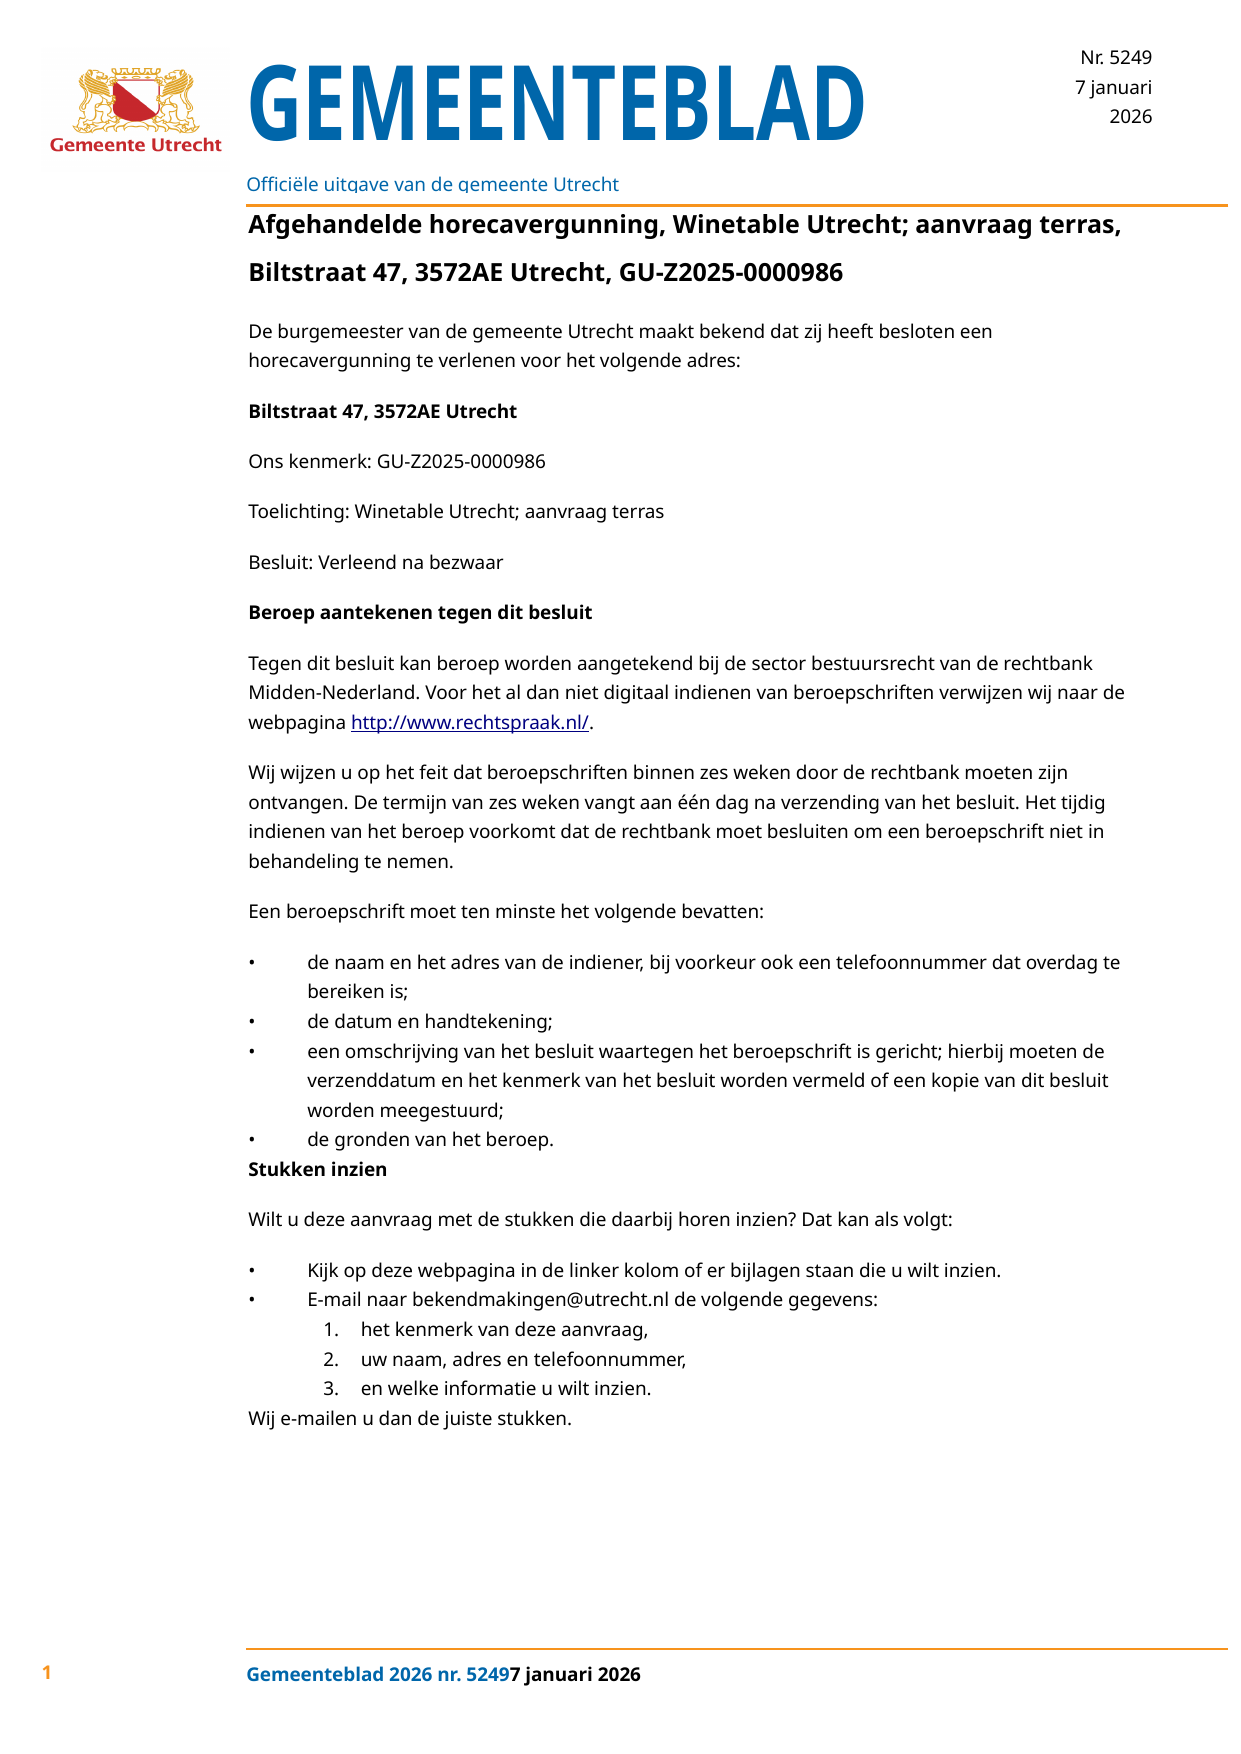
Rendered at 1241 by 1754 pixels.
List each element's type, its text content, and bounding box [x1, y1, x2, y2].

text Een beroepschrift moet ten minste het volgende bevatten: [248, 899, 1152, 924]
list Kijk op deze webpagina in de linker kolom of er bijlagen staan die u wilt inzien. [248, 1257, 1152, 1283]
text Wij wijzen u op het feit dat beroepschriften binnen zes weken door de rechtbank moeten zijn ontvangen. De termijn van zes weken vangt aan één dag na verzending van het besluit. Het tijdig indienen van het beroep voorkomt dat de rechtbank moet besluiten om een beroepschrift niet in behandeling te nemen. [248, 759, 1152, 874]
list de naam en het adres van de indiener, bij voorkeur ook een telefoonnummer dat overdag te bereiken is; [248, 949, 1152, 1004]
list de gronden van het beroep. [248, 1127, 1152, 1152]
text Ons kenmerk: GU-Z2025-0000986 [248, 448, 1152, 474]
text Stukken inzien [248, 1156, 1152, 1182]
text De burgemeester van de gemeente Utrecht maakt bekend dat zij heeft besloten een horecavergunning te verlenen voor het volgende adres: [248, 318, 1152, 373]
list de datum en handtekening; [248, 1008, 1152, 1034]
list het kenmerk van deze aanvraag, [323, 1316, 1152, 1342]
text Beroep aantekenen tegen dit besluit [248, 599, 1152, 625]
list E-mail naar bekendmakingen@utrecht.nl de volgende gegevens: [248, 1287, 1152, 1312]
list uw naam, adres en telefoonnummer, [323, 1346, 1152, 1372]
text Toelichting: Winetable Utrecht; aanvraag terras [248, 499, 1152, 524]
text Besluit: Verleend na bezwaar [248, 549, 1152, 575]
text Biltstraat 47, 3572AE Utrecht [248, 398, 1152, 424]
text Afgehandelde horecavergunning, Winetable Utrecht; aanvraag terras, Biltstraat 47, 3572AE Utrecht, GU-Z2025-0000986 [248, 207, 1152, 288]
text Wilt u deze aanvraag met de stukken die daarbij horen inzien? Dat kan als volgt: [248, 1207, 1152, 1232]
list een omschrijving van het besluit waartegen het beroepschrift is gericht; hierbij moeten de verzenddatum en het kenmerk van het besluit worden vermeld of een kopie van dit besluit worden meegestuurd; [248, 1038, 1152, 1123]
text Tegen dit besluit kan beroep worden aangetekend bij de sector bestuursrecht van de rechtbank Midden-Nederland. Voor het al dan niet digitaal indienen van beroepschriften verwijzen wij naar de webpagina http://www.rechtspraak.nl/. [248, 650, 1152, 735]
list en welke informatie u wilt inzien. [323, 1375, 1152, 1401]
text Wij e-mailen u dan de juiste stukken. [248, 1405, 1152, 1431]
picture [41, 47, 231, 172]
